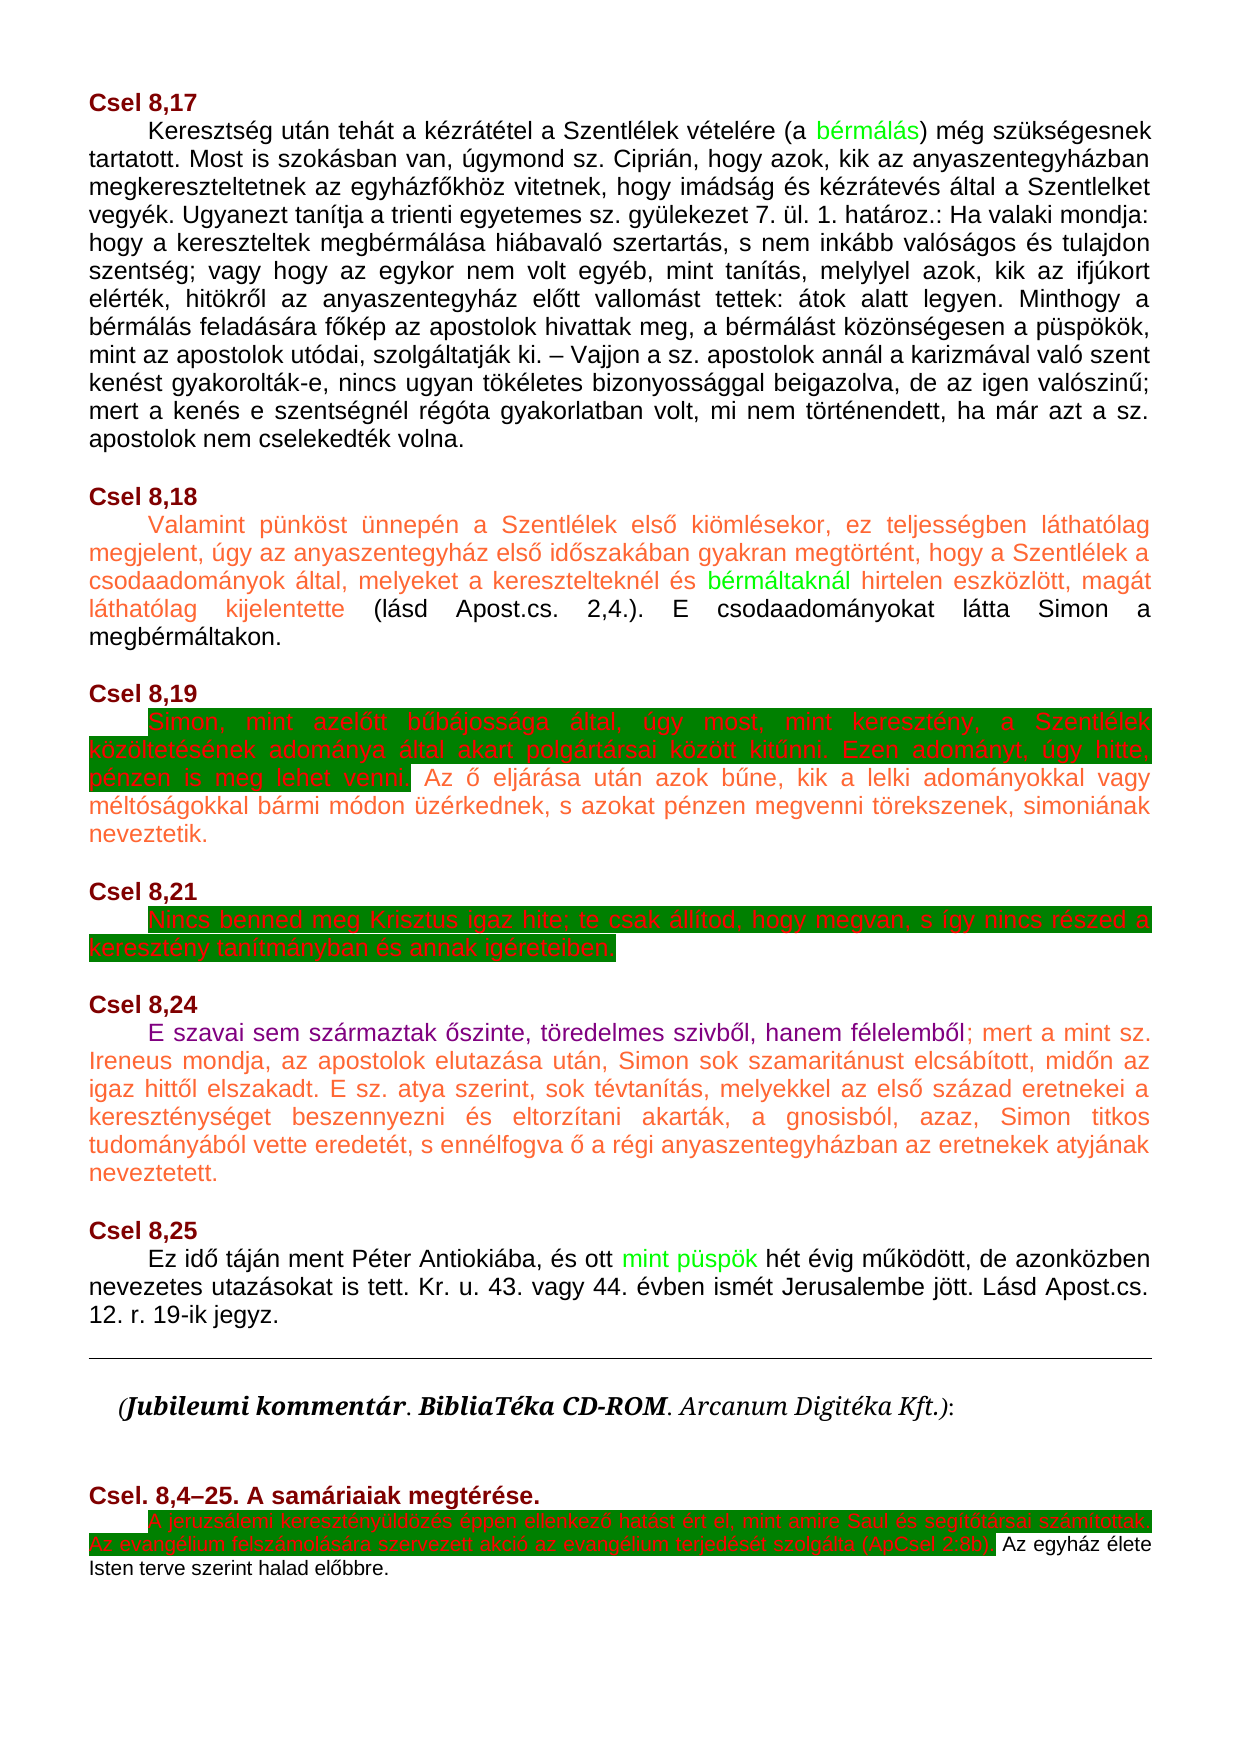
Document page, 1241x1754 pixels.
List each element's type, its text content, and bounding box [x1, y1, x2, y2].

text Csel 8,25 [88, 1217, 1152, 1245]
text A jeruzsálemi keresztényüldözés éppen ellenkező hatást ért el, mint amire Saul és segítőtársai számítottak. Az evangélium felszámolására szervezett akció az evangélium terjedését szolgálta (ApCsel 2:8b). Az egyház élete Isten terve szerint halad előbbre. [88, 1510, 1152, 1579]
text E szavai sem származtak őszinte, töredelmes szivből, hanem félelemből; mert a mint sz. Ireneus mondja, az apostolok elutazása után, Simon sok szamaritánust elcsábított, midőn az igaz hittől elszakadt. E sz. atya szerint, sok tévtanítás, melyekkel az első század eretnekei a kereszténységet beszennyezni és eltorzítani akarták, a gnosisból, azaz, Simon titkos tudományából vette eredetét, s ennélfogva ő a régi anyaszentegyházban az eretnekek atyjának neveztetett. [88, 1019, 1152, 1187]
text Csel 8,24 [88, 991, 1152, 1019]
text Nincs benned meg Krisztus igaz hite; te csak állítod, hogy megvan, s így nincs részed a keresztény tanítmányban és annak igéreteiben. [88, 906, 1152, 962]
text Csel 8,17 [88, 88, 1152, 117]
text Csel. 8,4–25. A samáriaiak megtérése. [88, 1482, 1152, 1510]
text Csel 8,18 [88, 482, 1152, 510]
text Csel 8,21 [88, 877, 1152, 906]
text Valamint pünköst ünnepén a Szentlélek első kiömlésekor, ez teljességben láthatólag megjelent, úgy az anyaszentegyház első időszakában gyakran megtörtént, hogy a Szentlélek a csodaadományok által, melyeket a keresztelteknél és bérmáltaknál hirtelen eszközlött, magát láthatólag kijelentette (lásd Apost.cs. 2,4.). E csodaadományokat látta Simon a megbérmáltakon. [88, 510, 1152, 650]
text Keresztség után tehát a kézrátétel a Szentlélek vételére (a bérmálás) még szükségesnek tartatott. Most is szokásban van, úgymond sz. Ciprián, hogy azok, kik az anyaszentegyházban megkereszteltetnek az egyházfőkhöz vitetnek, hogy imádság és kézrátevés által a Szentlelket vegyék. Ugyanezt tanítja a trienti egyetemes sz. gyülekezet 7. ül. 1. határoz.: Ha valaki mondja: hogy a kereszteltek megbérmálása hiábavaló szertartás, s nem inkább valóságos és tulajdon szentség; vagy hogy az egykor nem volt egyéb, mint tanítás, melylyel azok, kik az ifjúkort elérték, hitökről az anyaszentegyház előtt vallomást tettek: átok alatt legyen. Minthogy a bérmálás feladására főkép az apostolok hivattak meg, a bérmálást közönségesen a püspökök, mint az apostolok utódai, szolgáltatják ki. – Vajjon a sz. apostolok annál a karizmával való szent kenést gyakorolták‑e, nincs ugyan tökéletes bizonyossággal beigazolva, de az igen valószinű; mert a kenés e szentségnél régóta gyakorlatban volt, mi nem történendett, ha már azt a sz. apostolok nem cselekedték volna. [88, 117, 1152, 453]
text Simon, mint azelőtt bűbájossága által, úgy most, mint keresztény, a Szentlélek közöltetésének adománya által akart polgártársai között kitűnni. Ezen adományt, úgy hitte, pénzen is meg lehet venni. Az ő eljárása után azok bűne, kik a lelki adományokkal vagy méltóságokkal bármi módon üzérkednek, s azokat pénzen megvenni törekszenek, simoniának neveztetik. [88, 708, 1152, 848]
text Csel 8,19 [88, 680, 1152, 708]
text Ez idő táján ment Péter Antiokiába, és ott mint püspök hét évig működött, de azonközben nevezetes utazásokat is tett. Kr. u. 43. vagy 44. évben ismét Jerusalembe jött. Lásd Apost.cs. 12. r. 19-ik jegyz. [88, 1245, 1152, 1329]
text (Jubileumi kommentár. BibliaTéka CD-ROM. Arcanum Digitéka Kft.): [88, 1359, 1152, 1452]
